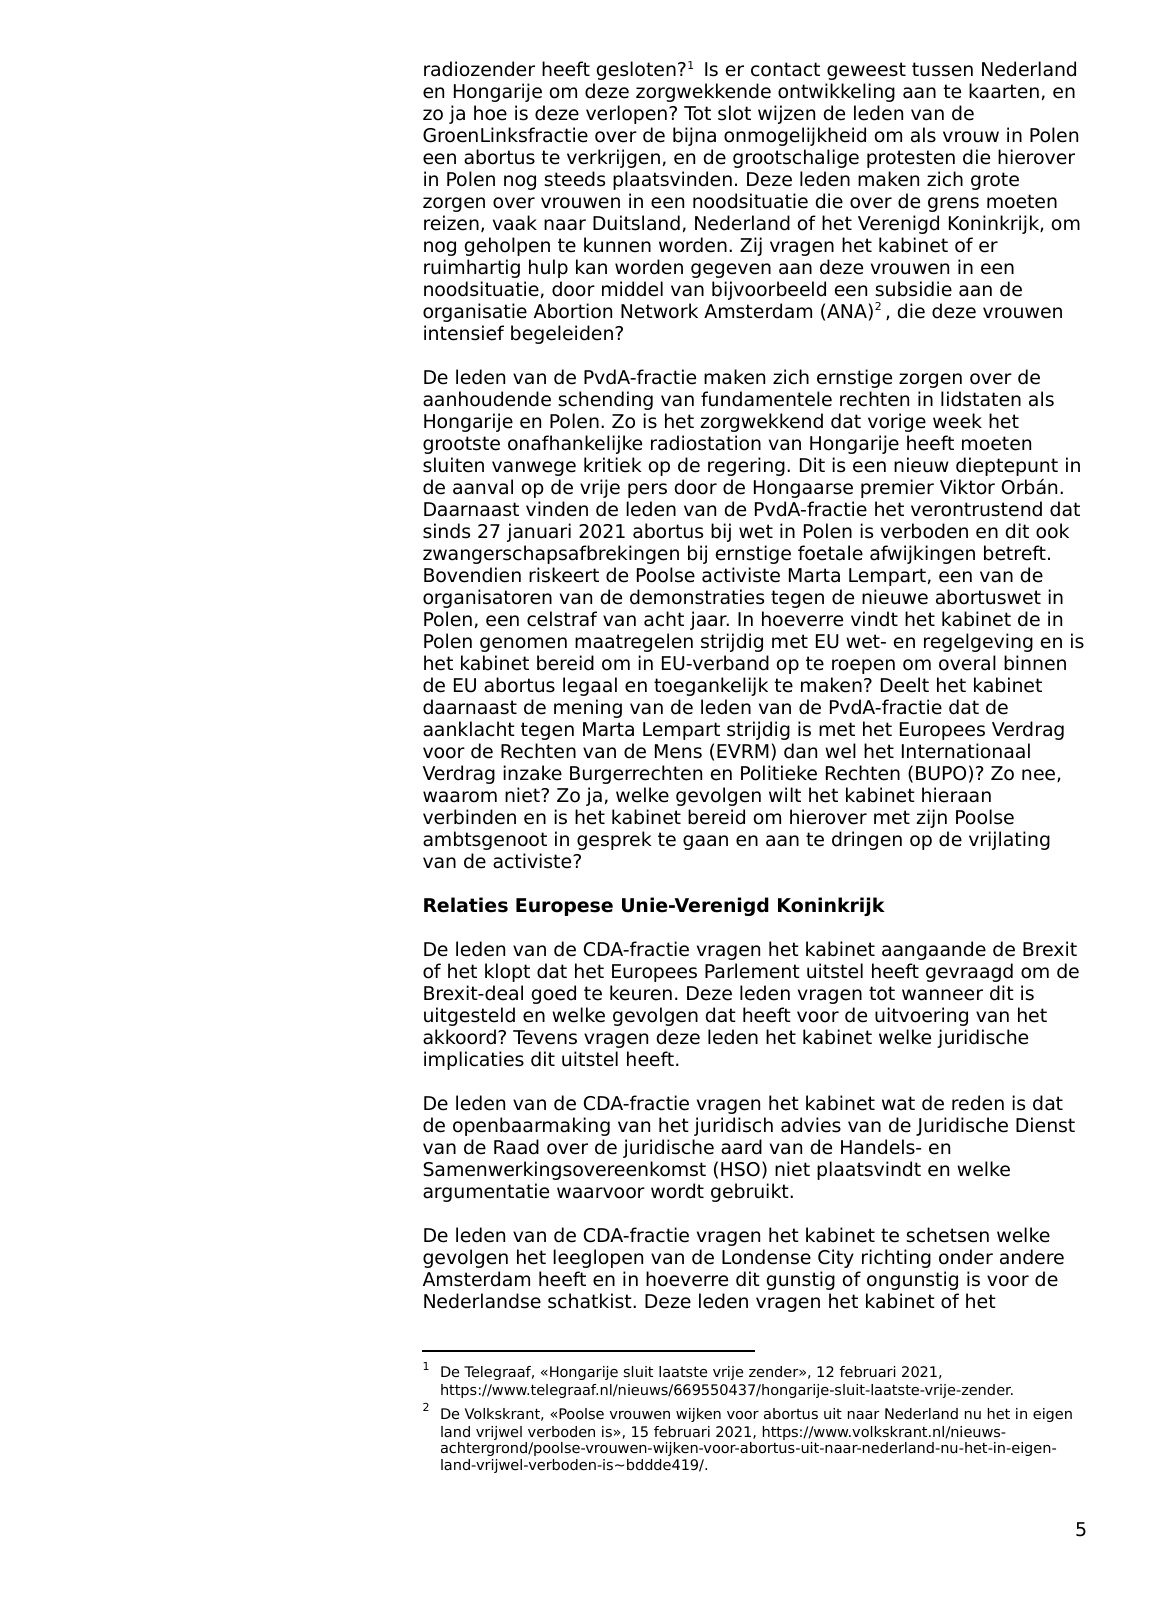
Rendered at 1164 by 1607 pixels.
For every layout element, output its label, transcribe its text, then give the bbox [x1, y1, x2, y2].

text De leden van de CDA-fractie vragen het kabinet te schetsen welke gevolgen het leeglopen van de Londense City richting onder andere Amsterdam heeft en in hoeverre dit gunstig of ongunstig is voor de Nederlandse schatkist. Deze leden vragen het kabinet of het [422, 1225, 1087, 1313]
text De Telegraaf, «Hongarije sluit laatste vrije zender», 12 februari 2021, https://www.telegraaf.nl/nieuws/669550437/hongarije-sluit-laatste-vrije-zender. [422, 1360, 1087, 1399]
text De leden van de PvdA-fractie maken zich ernstige zorgen over de aanhoudende schending van fundamentele rechten in lidstaten als Hongarije en Polen. Zo is het zorgwekkend dat vorige week het grootste onafhankelijke radiostation van Hongarije heeft moeten sluiten vanwege kritiek op de regering. Dit is een nieuw dieptepunt in de aanval op de vrije pers door de Hongaarse premier Viktor Orbán. Daarnaast vinden de leden van de PvdA-fractie het verontrustend dat sinds 27 januari 2021 abortus bij wet in Polen is verboden en dit ook zwangerschapsafbrekingen bij ernstige foetale afwijkingen betreft. Bovendien riskeert de Poolse activiste Marta Lempart, een van de organisatoren van de demonstraties tegen de nieuwe abortuswet in Polen, een celstraf van acht jaar. In hoeverre vindt het kabinet de in Polen genomen maatregelen strijdig met EU wet- en regelgeving en is het kabinet bereid om in EU-verband op te roepen om overal binnen de EU abortus legaal en toegankelijk te maken? Deelt het kabinet daarnaast de mening van de leden van de PvdA-fractie dat de aanklacht tegen Marta Lempart strijdig is met het Europees Verdrag voor de Rechten van de Mens (EVRM) dan wel het Internationaal Verdrag inzake Burgerrechten en Politieke Rechten (BUPO)? Zo nee, waarom niet? Zo ja, welke gevolgen wilt het kabinet hieraan verbinden en is het kabinet bereid om hierover met zijn Poolse ambtsgenoot in gesprek te gaan en aan te dringen op de vrijlating van de activiste? [422, 367, 1087, 872]
text radiozender heeft gesloten? Is er contact geweest tussen Nederland en Hongarije om deze zorgwekkende ontwikkeling aan te kaarten, en zo ja hoe is deze verlopen? Tot slot wijzen de leden van de GroenLinksfractie over de bijna onmogelijkheid om als vrouw in Polen een abortus te verkrijgen, en de grootschalige protesten die hierover in Polen nog steeds plaatsvinden. Deze leden maken zich grote zorgen over vrouwen in een noodsituatie die over de grens moeten reizen, vaak naar Duitsland, Nederland of het Verenigd Koninkrijk, om nog geholpen te kunnen worden. Zij vragen het kabinet of er ruimhartig hulp kan worden gegeven aan deze vrouwen in een noodsituatie, door middel van bijvoorbeeld een subsidie aan de organisatie Abortion Network Amsterdam (ANA), die deze vrouwen intensief begeleiden? [422, 59, 1087, 345]
subtitle Relaties Europese Unie-Verenigd Koninkrijk [422, 895, 1087, 917]
text De leden van de CDA-fractie vragen het kabinet wat de reden is dat de openbaarmaking van het juridisch advies van de Juridische Dienst van de Raad over de juridische aard van de Handels- en Samenwerkingsovereenkomst (HSO) niet plaatsvindt en welke argumentatie waarvoor wordt gebruikt. [422, 1093, 1087, 1203]
text De leden van de CDA-fractie vragen het kabinet aangaande de Brexit of het klopt dat het Europees Parlement uitstel heeft gevraagd om de Brexit-deal goed te keuren. Deze leden vragen tot wanneer dit is uitgesteld en welke gevolgen dat heeft voor de uitvoering van het akkoord? Tevens vragen deze leden het kabinet welke juridische implicaties dit uitstel heeft. [422, 939, 1087, 1071]
text De Volkskrant, «Poolse vrouwen wijken voor abortus uit naar Nederland nu het in eigen land vrijwel verboden is», 15 februari 2021, https://www.volkskrant.nl/nieuws-achtergrond/poolse-vrouwen-wijken-voor-abortus-uit-naar-nederland-nu-het-in-eigen-land-vrijwel-verboden-is~bddde419/. [422, 1402, 1087, 1474]
